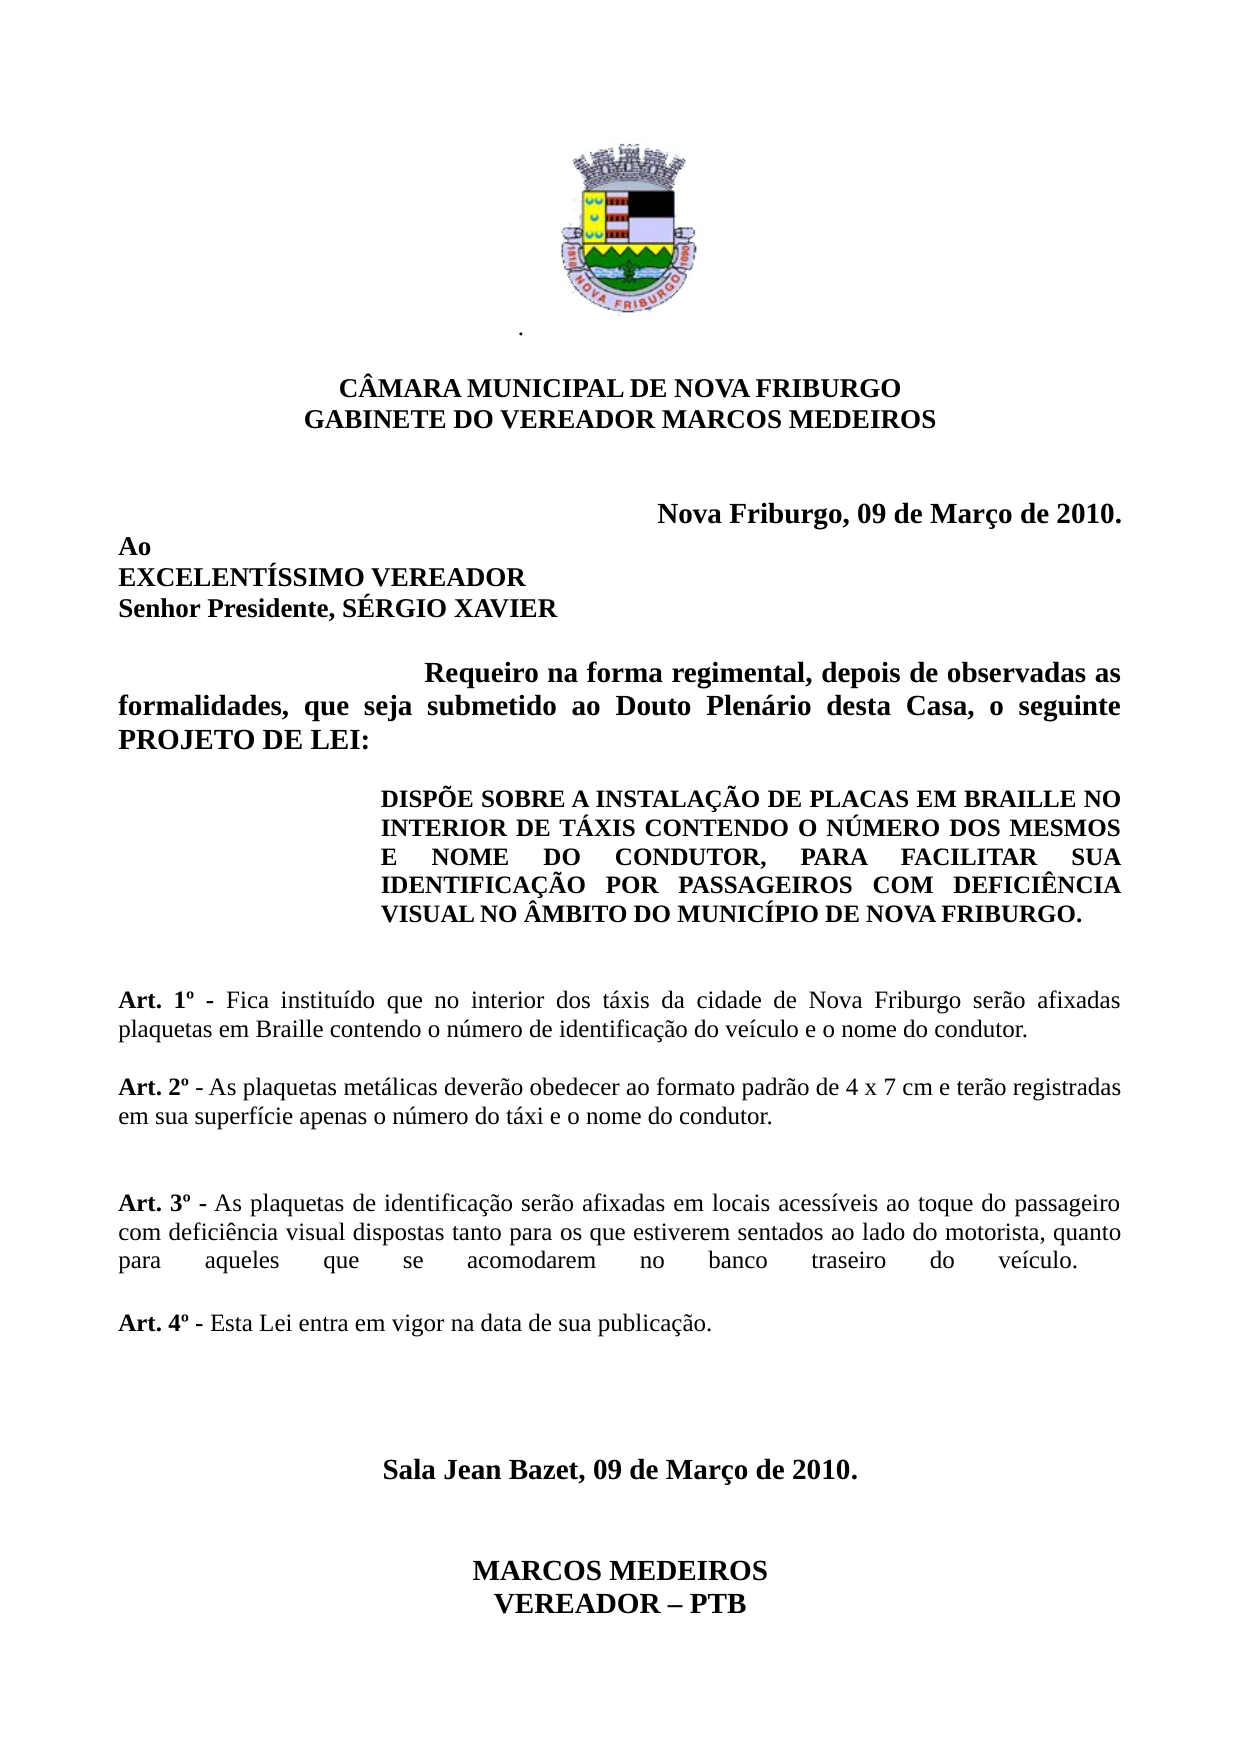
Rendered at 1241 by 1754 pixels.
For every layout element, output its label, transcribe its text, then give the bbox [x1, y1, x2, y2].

text EXCELENTÍSSIMO VEREADOR [118, 561, 1122, 592]
text Art. 1º - Fica instituído que no interior dos táxis da cidade de Nova Friburgo serão afixadas plaquetas em Braille contendo o número de identificação do veículo e o nome do condutor. [118, 985, 1122, 1043]
text Requeiro na forma regimental, depois de observadas as formalidades, que seja submetido ao Douto Plenário desta Casa, o seguinte PROJETO DE LEI: [118, 655, 1122, 755]
text Art. 2º - As plaquetas metálicas deverão obedecer ao formato padrão de 4 x 7 cm e terão registradas em sua superfície apenas o número do táxi e o nome do condutor. [118, 1072, 1122, 1129]
text Art. 3º - As plaquetas de identificação serão afixadas em locais acessíveis ao toque do passageiro com deficiência visual dispostas tanto para os que estiverem sentados ao lado do motorista, quanto para aqueles que se acomodarem no banco traseiro do veículo. Art. 4º - Esta Lei entra em vigor na data de sua publicação. [118, 1188, 1122, 1337]
text GABINETE DO VEREADOR MARCOS MEDEIROS [118, 403, 1122, 434]
text Nova Friburgo, 09 de Março de 2010. [118, 497, 1122, 530]
text MARCOS MEDEIROS [118, 1553, 1122, 1586]
text Senhor Presidente, SÉRGIO XAVIER [118, 592, 1122, 623]
text . [118, 118, 1122, 341]
text CÂMARA MUNICIPAL DE NOVA FRIBURGO [118, 372, 1122, 403]
text VEREADOR – PTB [118, 1586, 1122, 1620]
picture [540, 127, 706, 327]
text Sala Jean Bazet, 09 de Março de 2010. [118, 1423, 1122, 1486]
text DISPÕE SOBRE A INSTALAÇÃO DE PLACAS EM BRAILLE NO INTERIOR DE TÁXIS CONTENDO O NÚMERO DOS MESMOS E NOME DO CONDUTOR, PARA FACILITAR SUA IDENTIFICAÇÃO POR PASSAGEIROS COM DEFICIÊNCIA VISUAL NO ÂMBITO DO MUNICÍPIO DE NOVA FRIBURGO. [381, 784, 1122, 928]
text Ao [118, 530, 1122, 561]
